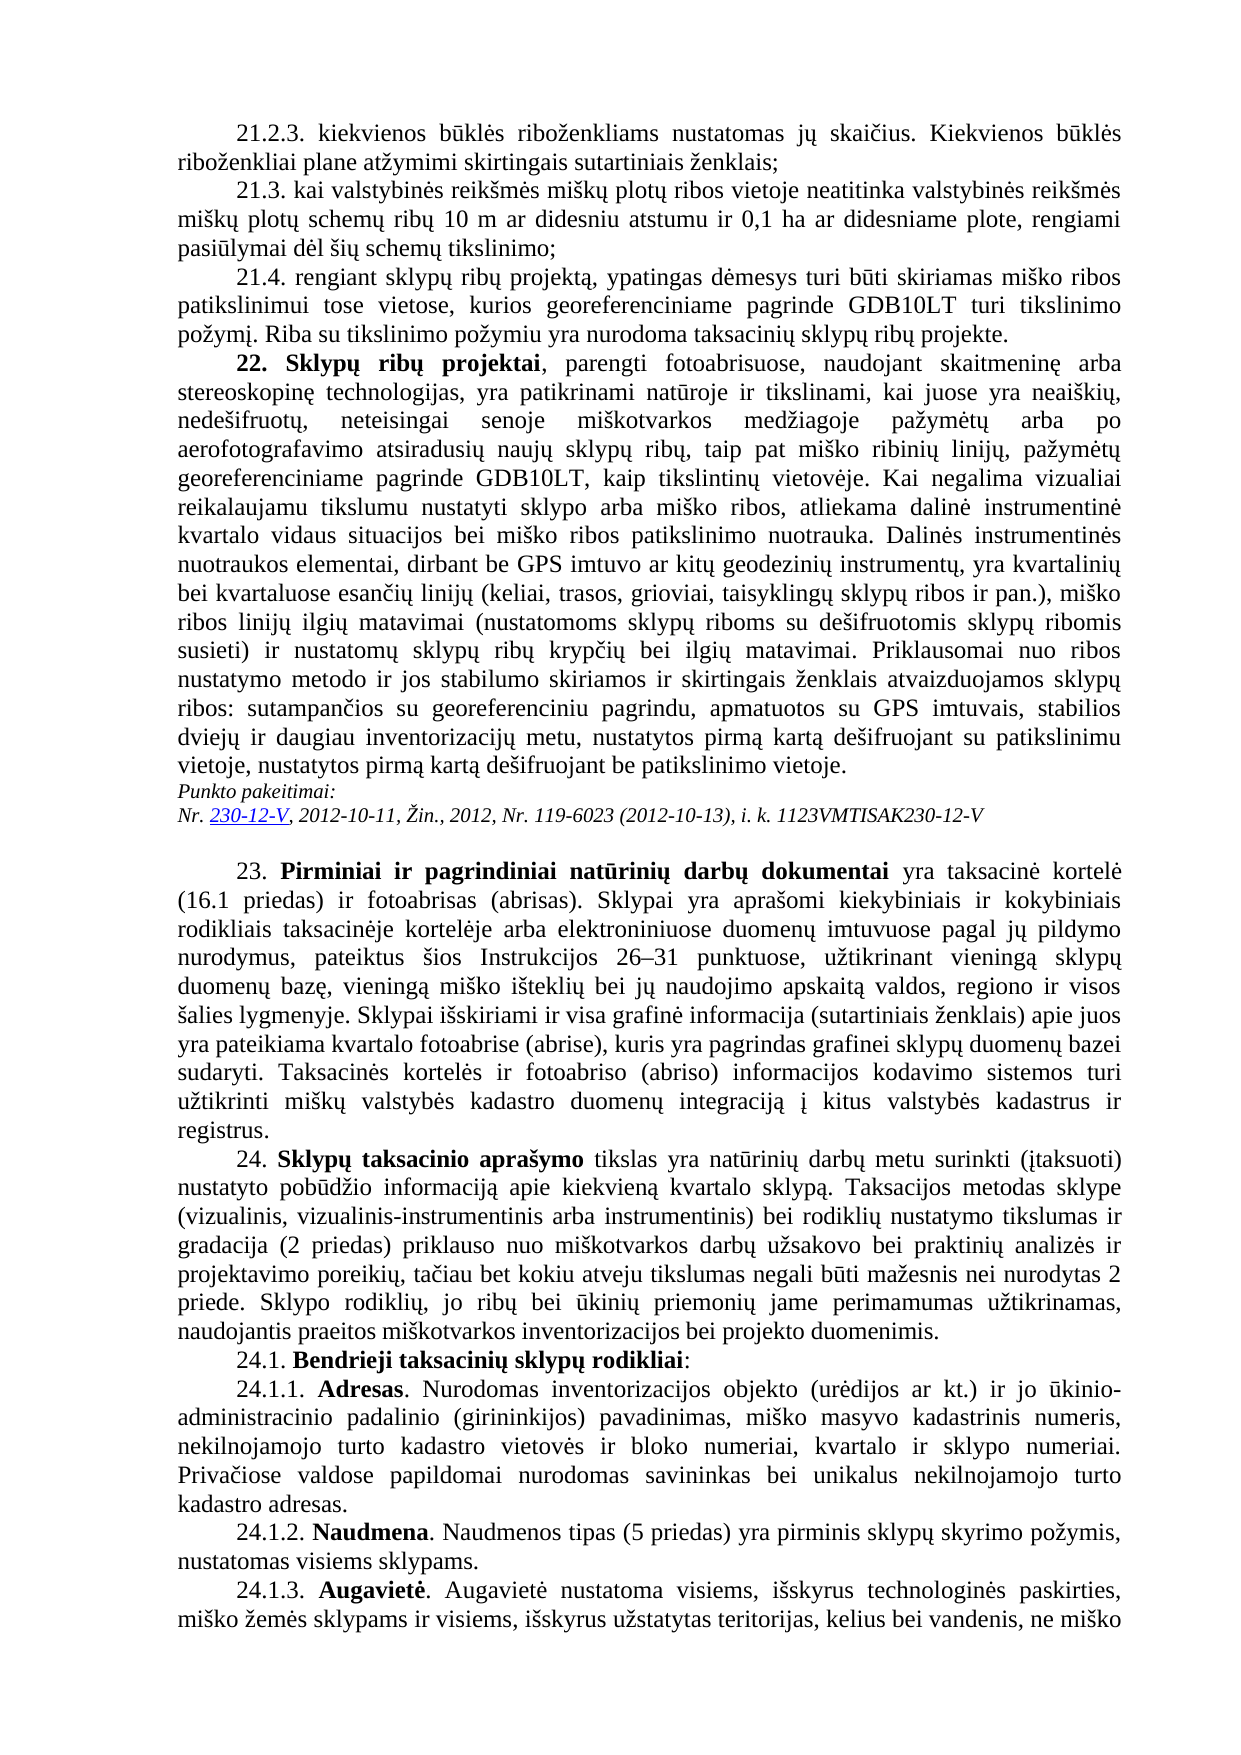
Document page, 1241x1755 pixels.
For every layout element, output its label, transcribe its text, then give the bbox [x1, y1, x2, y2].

text Punkto pakeitimai: [177, 779, 1122, 803]
text 24.1.1. Adresas. Nurodomas inventorizacijos objekto (urėdijos ar kt.) ir jo ūkinio-administracinio padalinio (girininkijos) pavadinimas, miško masyvo kadastrinis numeris, nekilnojamojo turto kadastro vietovės ir bloko numeriai, kvartalo ir sklypo numeriai. Privačiose valdose papildomai nurodomas savininkas bei unikalus nekilnojamojo turto kadastro adresas. [177, 1374, 1122, 1517]
text 24.1.3. Augavietė. Augavietė nustatoma visiems, išskyrus technologinės paskirties, miško žemės sklypams ir visiems, išskyrus užstatytas teritorijas, kelius bei vandenis, ne miško [177, 1575, 1122, 1632]
text 21.4. rengiant sklypų ribų projektą, ypatingas dėmesys turi būti skiriamas miško ribos patikslinimui tose vietose, kurios georeferenciniame pagrinde GDB10LT turi tikslinimo požymį. Riba su tikslinimo požymiu yra nurodoma taksacinių sklypų ribų projekte. [177, 262, 1122, 348]
text 21.3. kai valstybinės reikšmės miškų plotų ribos vietoje neatitinka valstybinės reikšmės miškų plotų schemų ribų 10 m ar didesniu atstumu ir 0,1 ha ar didesniame plote, rengiami pasiūlymai dėl šių schemų tikslinimo; [177, 176, 1122, 262]
text 24.1.2. Naudmena. Naudmenos tipas (5 priedas) yra pirminis sklypų skyrimo požymis, nustatomas visiems sklypams. [177, 1517, 1122, 1575]
text 22. Sklypų ribų projektai, parengti fotoabrisuose, naudojant skaitmeninę arba stereoskopinę technologijas, yra patikrinami natūroje ir tikslinami, kai juose yra neaiškių, nedešifruotų, neteisingai senoje miškotvarkos medžiagoje pažymėtų arba po aerofotografavimo atsiradusių naujų sklypų ribų, taip pat miško ribinių linijų, pažymėtų georeferenciniame pagrinde GDB10LT, kaip tikslintinų vietovėje. Kai negalima vizualiai reikalaujamu tikslumu nustatyti sklypo arba miško ribos, atliekama dalinė instrumentinė kvartalo vidaus situacijos bei miško ribos patikslinimo nuotrauka. Dalinės instrumentinės nuotraukos elementai, dirbant be GPS imtuvo ar kitų geodezinių instrumentų, yra kvartalinių bei kvartaluose esančių linijų (keliai, trasos, grioviai, taisyklingų sklypų ribos ir pan.), miško ribos linijų ilgių matavimai (nustatomoms sklypų riboms su dešifruotomis sklypų ribomis susieti) ir nustatomų sklypų ribų krypčių bei ilgių matavimai. Priklausomai nuo ribos nustatymo metodo ir jos stabilumo skiriamos ir skirtingais ženklais atvaizduojamos sklypų ribos: sutampančios su georeferenciniu pagrindu, apmatuotos su GPS imtuvais, stabilios dviejų ir daugiau inventorizacijų metu, nustatytos pirmą kartą dešifruojant su patikslinimu vietoje, nustatytos pirmą kartą dešifruojant be patikslinimo vietoje. [177, 348, 1122, 779]
text 23. Pirminiai ir pagrindiniai natūrinių darbų dokumentai yra taksacinė kortelė (16.1 priedas) ir fotoabrisas (abrisas). Sklypai yra aprašomi kiekybiniais ir kokybiniais rodikliais taksacinėje kortelėje arba elektroniniuose duomenų imtuvuose pagal jų pildymo nurodymus, pateiktus šios Instrukcijos 26–31 punktuose, užtikrinant vieningą sklypų duomenų bazę, vieningą miško išteklių bei jų naudojimo apskaitą valdos, regiono ir visos šalies lygmenyje. Sklypai išskiriami ir visa grafinė informacija (sutartiniais ženklais) apie juos yra pateikiama kvartalo fotoabrise (abrise), kuris yra pagrindas grafinei sklypų duomenų bazei sudaryti. Taksacinės kortelės ir fotoabriso (abriso) informacijos kodavimo sistemos turi užtikrinti miškų valstybės kadastro duomenų integraciją į kitus valstybės kadastrus ir registrus. [177, 856, 1122, 1144]
text 21.2.3. kiekvienos būklės riboženkliams nustatomas jų skaičius. Kiekvienos būklės riboženkliai plane atžymimi skirtingais sutartiniais ženklais; [177, 118, 1122, 176]
text 24. Sklypų taksacinio aprašymo tikslas yra natūrinių darbų metu surinkti (įtaksuoti) nustatyto pobūdžio informaciją apie kiekvieną kvartalo sklypą. Taksacijos metodas sklype (vizualinis, vizualinis-instrumentinis arba instrumentinis) bei rodiklių nustatymo tikslumas ir gradacija (2 priedas) priklauso nuo miškotvarkos darbų užsakovo bei praktinių analizės ir projektavimo poreikių, tačiau bet kokiu atveju tikslumas negali būti mažesnis nei nurodytas 2 priede. Sklypo rodiklių, jo ribų bei ūkinių priemonių jame perimamumas užtikrinamas, naudojantis praeitos miškotvarkos inventorizacijos bei projekto duomenimis. [177, 1144, 1122, 1345]
text Nr. 230-12-V, 2012-10-11, Žin., 2012, Nr. 119-6023 (2012-10-13), i. k. 1123VMTISAK230-12-V [177, 803, 1122, 827]
text 24.1. Bendrieji taksacinių sklypų rodikliai: [177, 1345, 1122, 1374]
